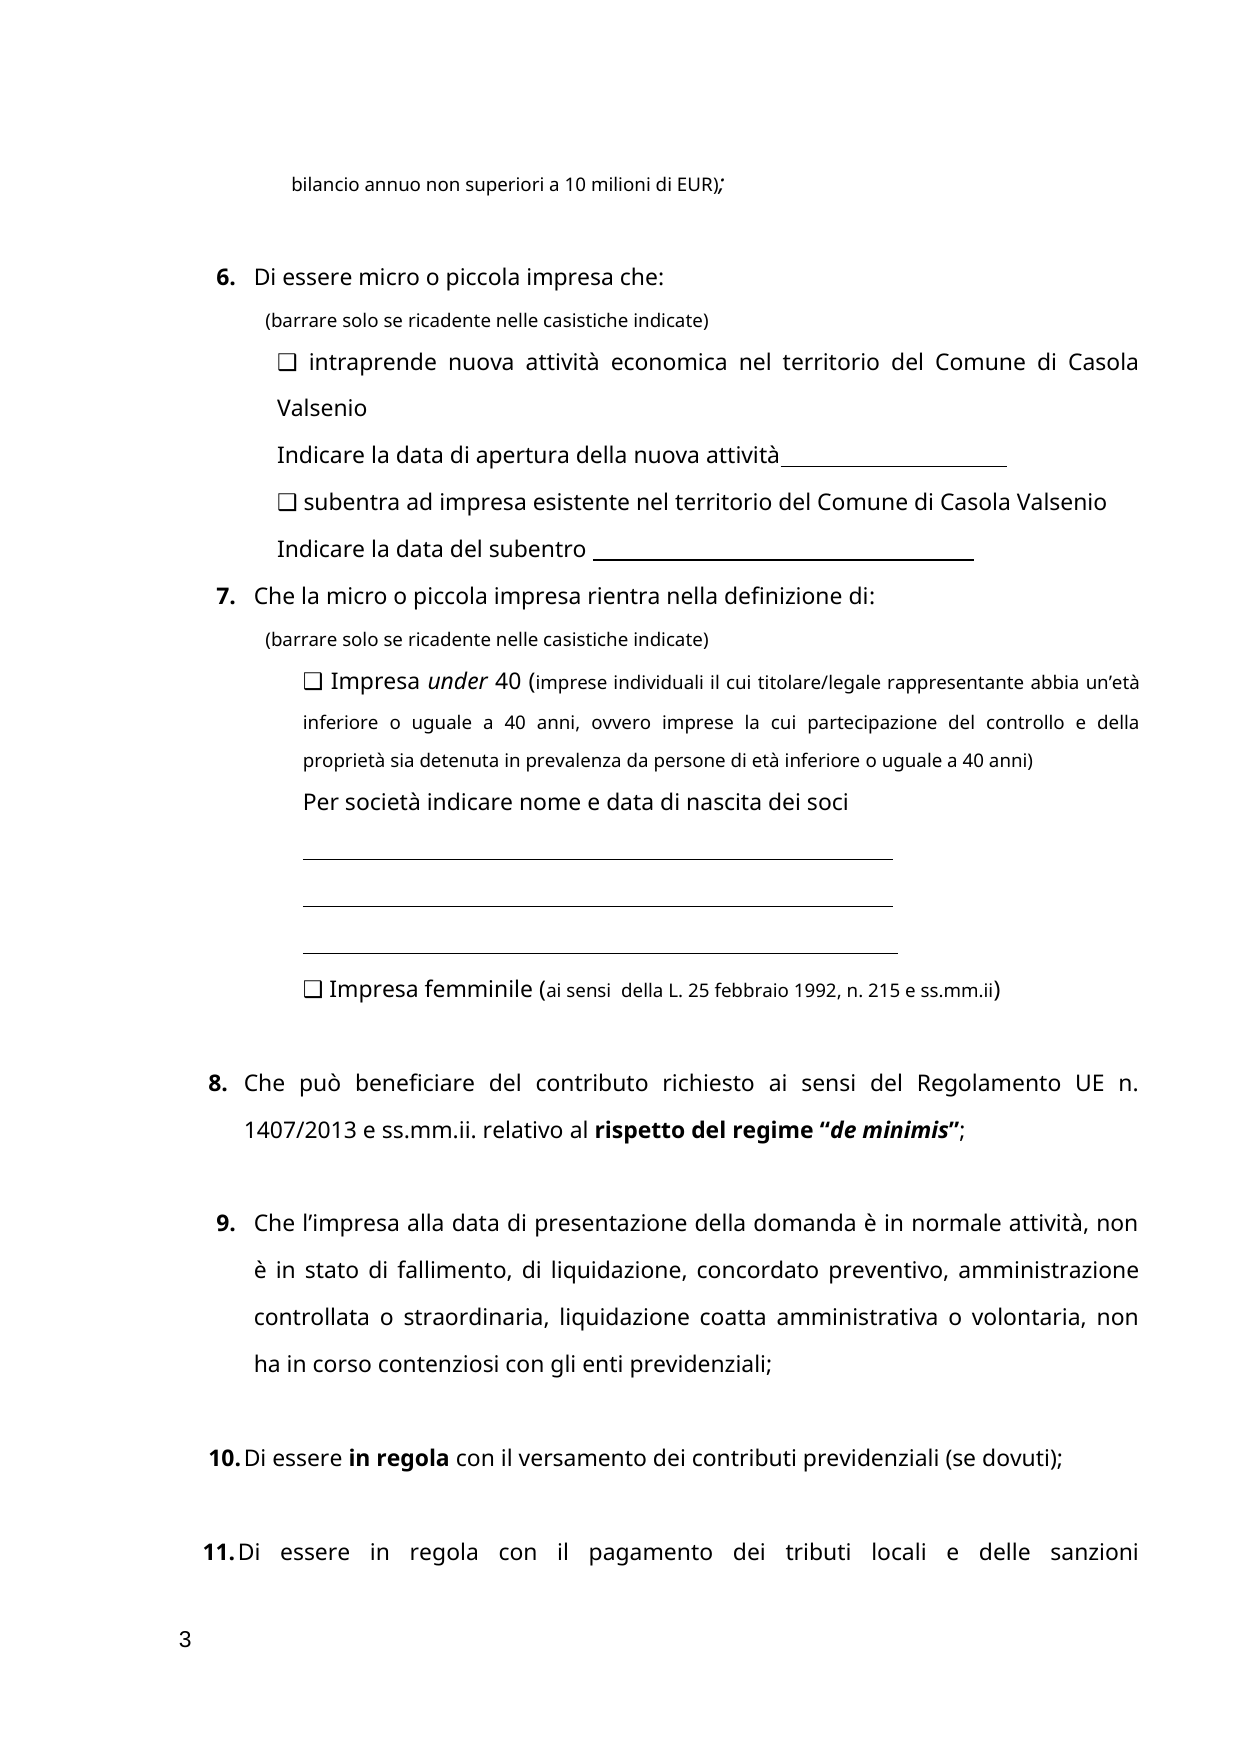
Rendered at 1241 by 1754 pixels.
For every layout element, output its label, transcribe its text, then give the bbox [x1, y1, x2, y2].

list Di essere in regola con il versamento dei contributi previdenziali (se dovuti); [208, 1442, 1140, 1473]
list Indicare la data di apertura della nuova attività [277, 439, 1140, 471]
list (barrare solo se ricadente nelle casistiche indicate) [265, 627, 1140, 652]
list Che l’impresa alla data di presentazione della domanda è in normale attività, non è in stato di fallimento, di liquidazione, concordato preventivo, amministrazione controllata o straordinaria, liquidazione coatta amministrativa o volontaria, non ha in corso contenziosi con gli enti previdenziali; [216, 1207, 1140, 1379]
list bilancio annuo non superiori a 10 milioni di EUR); [253, 167, 1140, 198]
list Che la micro o piccola impresa rientra nella definizione di: [216, 580, 1140, 611]
list (barrare solo se ricadente nelle casistiche indicate) [265, 307, 1140, 333]
list Per società indicare nome e data di nascita dei soci [303, 785, 1140, 817]
list Di essere in regola con il pagamento dei tributi locali e delle sanzioni [202, 1535, 1140, 1567]
list ❑ intraprende nuova attività economica nel territorio del Comune di Casola Valsenio [277, 346, 1140, 424]
list ❑ Impresa femminile (ai sensi della L. 25 febbraio 1992, n. 215 e ss.mm.ii) [303, 973, 1140, 1004]
list ❑ subentra ad impresa esistente nel territorio del Comune di Casola Valsenio [277, 486, 1140, 517]
list Indicare la data del subentro [277, 533, 1140, 564]
list ❑ Impresa under 40 (imprese individuali il cui titolare/legale rappresentante abbia un’età inferiore o uguale a 40 anni, ovvero imprese la cui partecipazione del controllo e della proprietà sia detenuta in prevalenza da persone di età inferiore o uguale a 40 anni) [303, 665, 1140, 773]
list Di essere micro o piccola impresa che: [216, 260, 1140, 292]
list Che può beneficiare del contributo richiesto ai sensi del Regolamento UE n. 1407/2013 e ss.mm.ii. relativo al rispetto del regime “de minimis”; [208, 1067, 1140, 1145]
